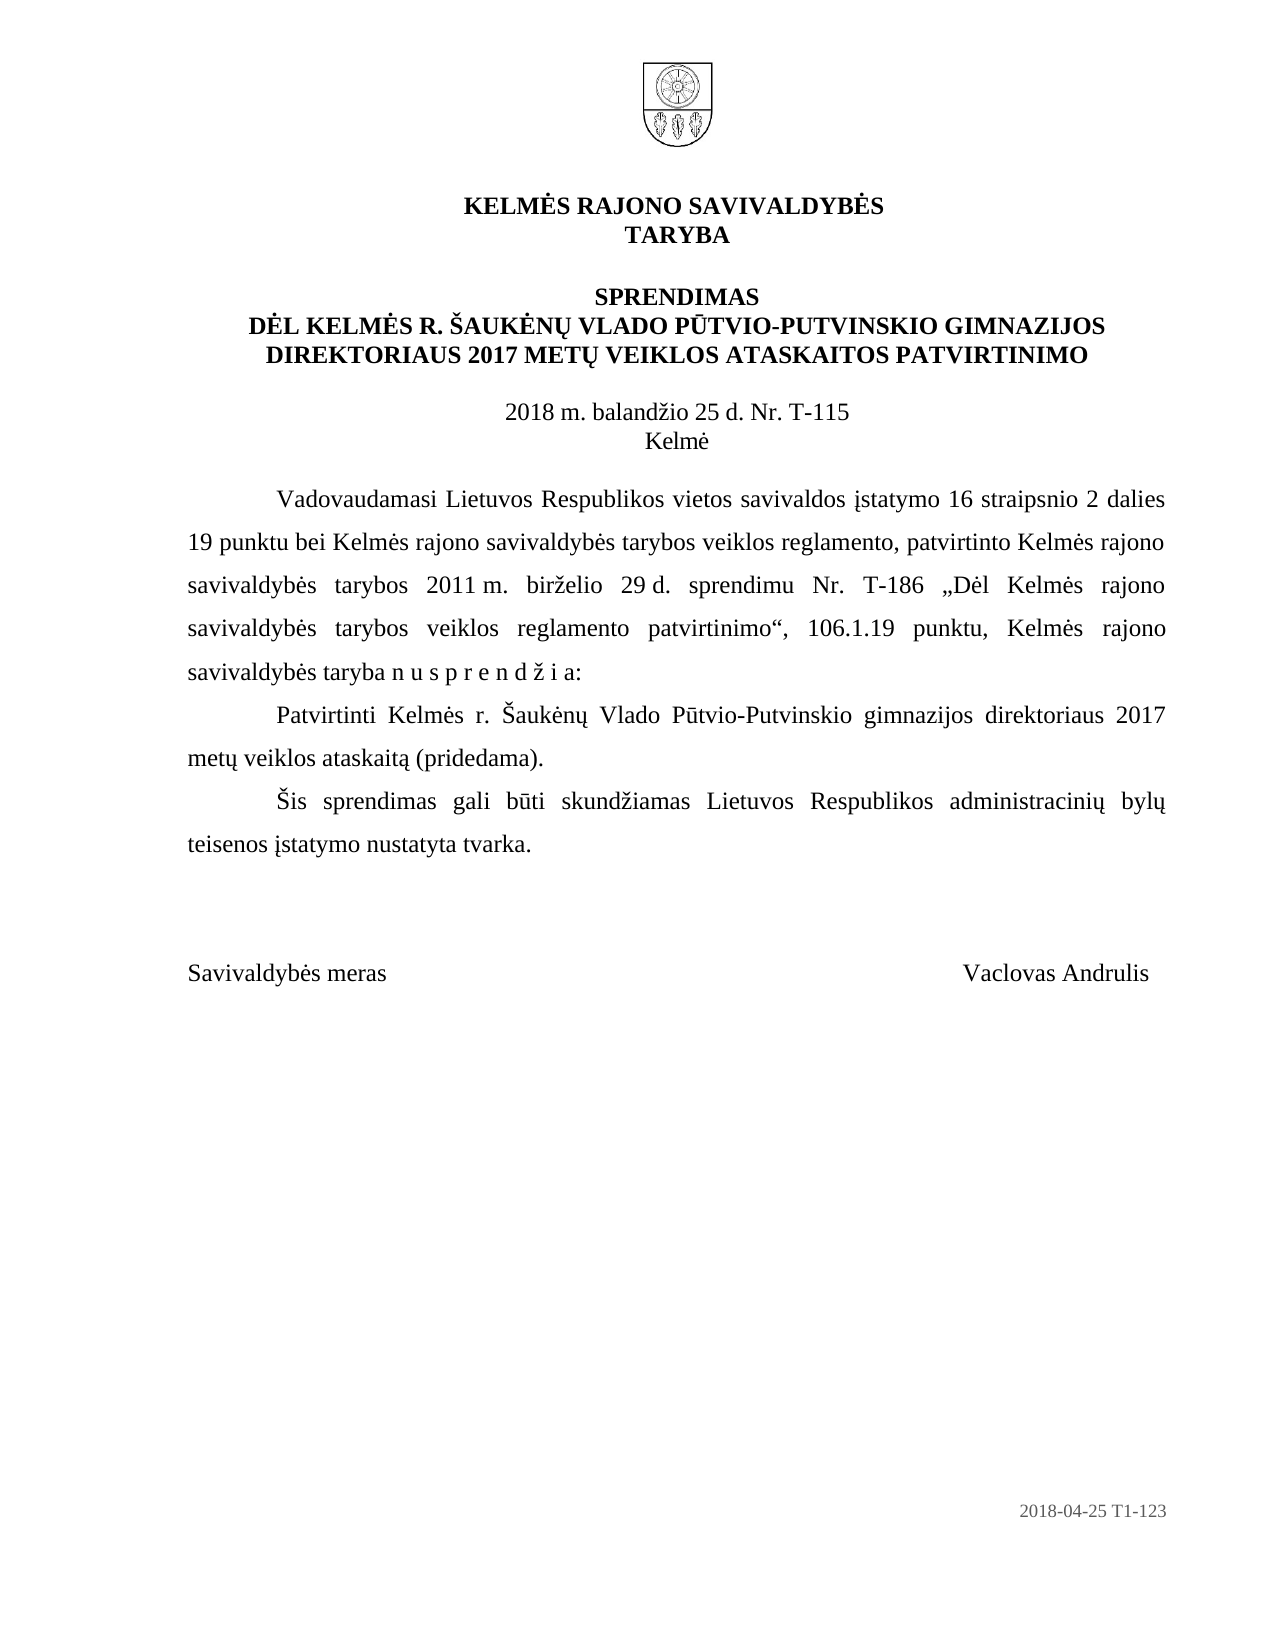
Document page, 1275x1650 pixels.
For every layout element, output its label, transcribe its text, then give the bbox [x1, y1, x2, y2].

text Šis sprendimas gali būti skundžiamas Lietuvos Respublikos administracinių bylų teisenos įstatymo nustatyta tvarka. [187, 786, 1167, 858]
text Savivaldybės meras Vaclovas Andrulis [187, 958, 1167, 987]
text SPRENDIMAS [187, 282, 1167, 311]
text Patvirtinti Kelmės r. Šaukėnų Vlado Pūtvio-Putvinskio gimnazijos direktoriaus 2017 metų veiklos ataskaitą (pridedama). [187, 700, 1167, 772]
subtitle KELMĖS RAJONO SAVIVALDYBĖS [187, 191, 1167, 220]
text TARYBA [187, 220, 1167, 249]
text Vadovaudamasi Lietuvos Respublikos vietos savivaldos įstatymo 16 straipsnio 2 dalies 19 punktu bei Kelmės rajono savivaldybės tarybos veiklos reglamento, patvirtinto Kelmės rajono savivaldybės tarybos 2011 m. birželio 29 d. sprendimu Nr. T-186 „Dėl Kelmės rajono savivaldybės tarybos veiklos reglamento patvirtinimo“, 106.1.19 punktu, Kelmės rajono savivaldybės taryba nusprendžia: [187, 484, 1166, 685]
text 2018 m. balandžio 25 d. Nr. T-115 [187, 397, 1167, 426]
text Kelmė [187, 426, 1167, 455]
text DĖL KELMĖS R. ŠAUKĖNŲ VLADO PŪTVIO-PUTVINSKIO GIMNAZIJOS DIREKTORIAUS 2017 METŲ VEIKLOS ATASKAITOS PATVIRTINIMO [187, 311, 1167, 368]
